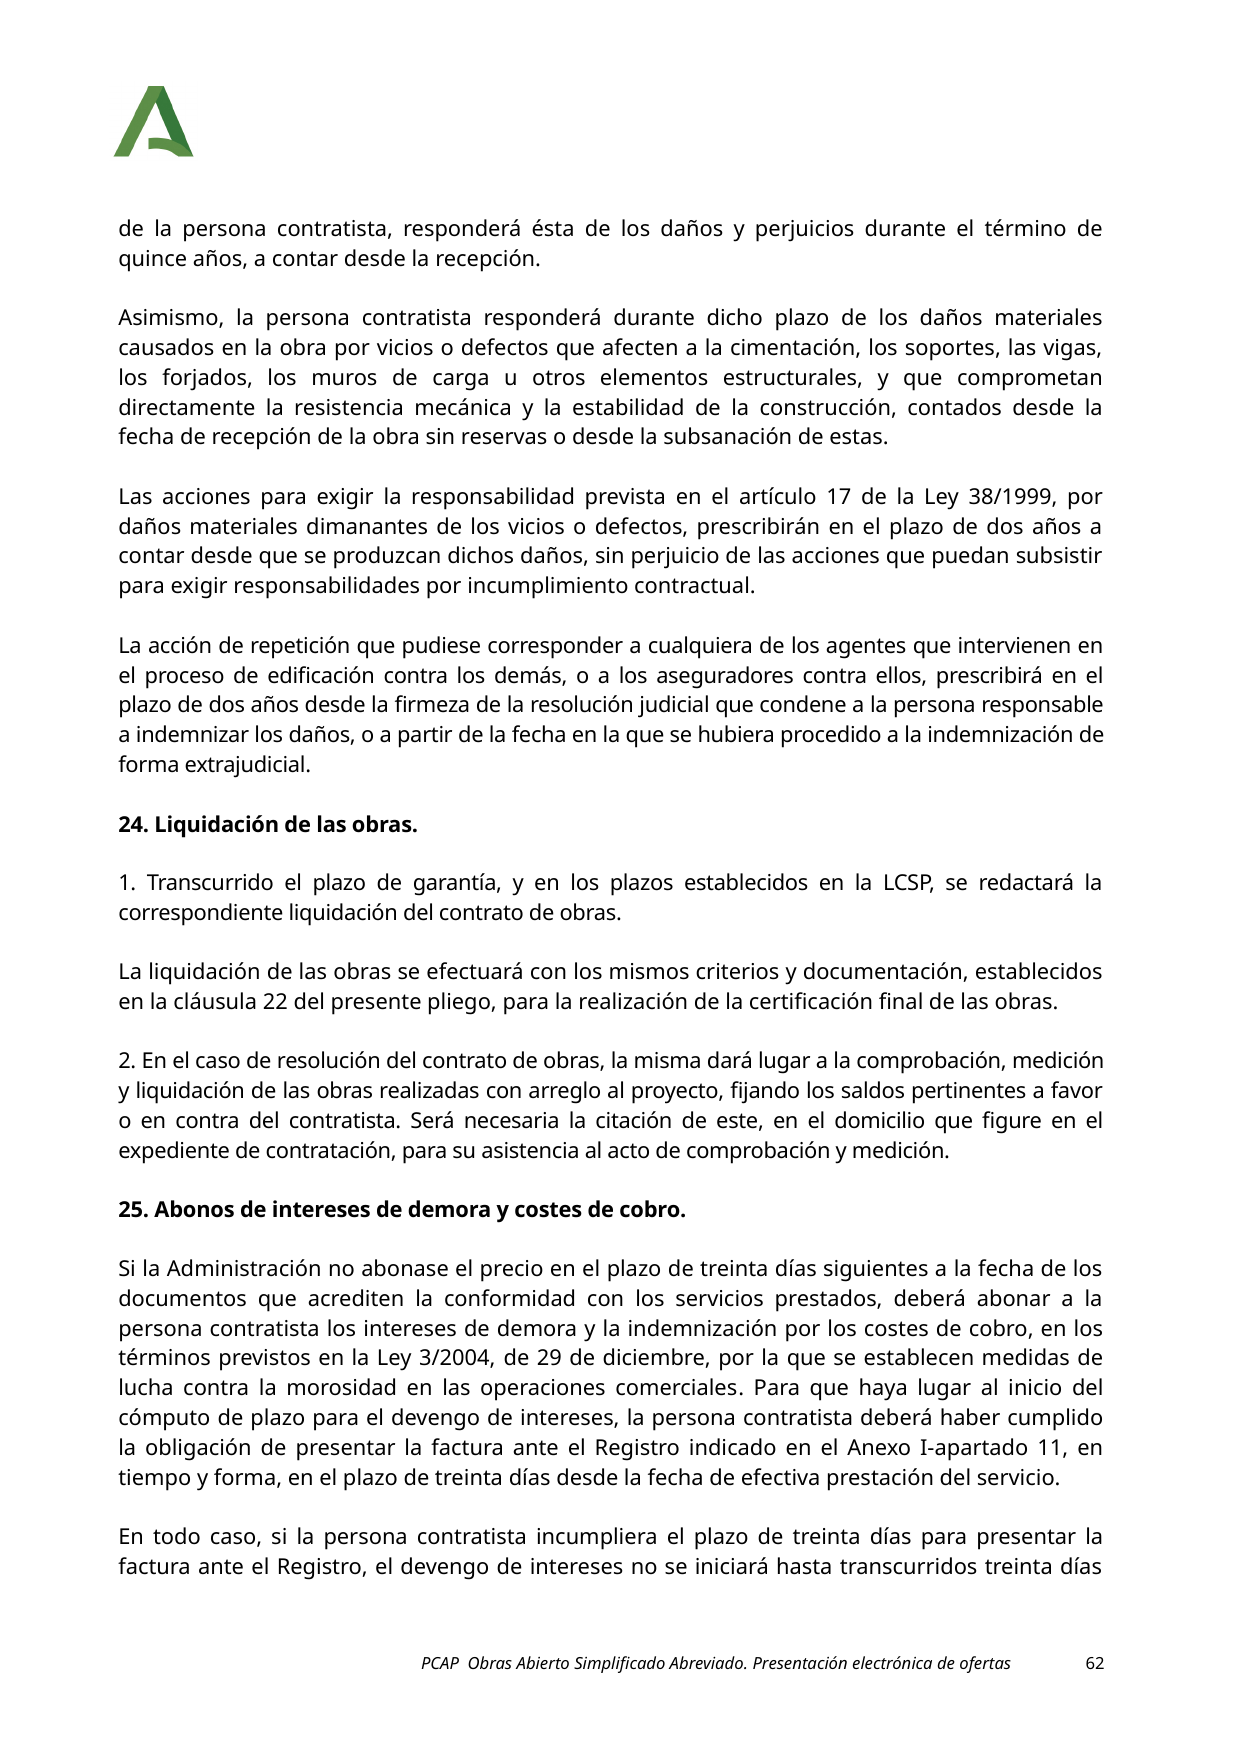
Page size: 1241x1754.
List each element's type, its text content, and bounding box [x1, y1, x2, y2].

text En todo caso, si la persona contratista incumpliera el plazo de treinta días para presentar la factura ante el Registro, el devengo de intereses no se iniciará hasta transcurridos treinta días [118, 1521, 1104, 1581]
text 2. En el caso de resolución del contrato de obras, la misma dará lugar a la comprobación, medición y liquidación de las obras realizadas con arreglo al proyecto, fijando los saldos pertinentes a favor o en contra del contratista. Será necesaria la citación de este, en el domicilio que figure en el expediente de contratación, para su asistencia al acto de comprobación y medición. [118, 1046, 1104, 1165]
text Las acciones para exigir la responsabilidad prevista en el artículo 17 de la Ley 38/1999, por daños materiales dimanantes de los vicios o defectos, prescribirán en el plazo de dos años a contar desde que se produzcan dichos daños, sin perjuicio de las acciones que puedan subsistir para exigir responsabilidades por incumplimiento contractual. [118, 481, 1104, 600]
text de la persona contratista, responderá ésta de los daños y perjuicios durante el término de quince años, a contar desde la recepción. [118, 213, 1104, 272]
text La acción de repetición que pudiese corresponder a cualquiera de los agentes que intervienen en el proceso de edificación contra los demás, o a los aseguradores contra ellos, prescribirá en el plazo de dos años desde la firmeza de la resolución judicial que condene a la persona responsable a indemnizar los daños, o a partir de la fecha en la que se hubiera procedido a la indemnización de forma extrajudicial. [118, 630, 1104, 779]
text Asimismo, la persona contratista responderá durante dicho plazo de los daños materiales causados en la obra por vicios o defectos que afecten a la cimentación, los soportes, las vigas, los forjados, los muros de carga u otros elementos estructurales, y que comprometan directamente la resistencia mecánica y la estabilidad de la construcción, contados desde la fecha de recepción de la obra sin reservas o desde la subsanación de estas. [118, 302, 1104, 451]
picture [109, 81, 198, 161]
text Si la Administración no abonase el precio en el plazo de treinta días siguientes a la fecha de los documentos que acrediten la conformidad con los servicios prestados, deberá abonar a la persona contratista los intereses de demora y la indemnización por los costes de cobro, en los términos previstos en la Ley 3/2004, de 29 de diciembre, por la que se establecen medidas de lucha contra la morosidad en las operaciones comerciales. Para que haya lugar al inicio del cómputo de plazo para el devengo de intereses, la persona contratista deberá haber cumplido la obligación de presentar la factura ante el Registro indicado en el Anexo I-apartado 11, en tiempo y forma, en el plazo de treinta días desde la fecha de efectiva prestación del servicio. [118, 1253, 1104, 1491]
text 1. Transcurrido el plazo de garantía, y en los plazos establecidos en la LCSP, se redactará la correspondiente liquidación del contrato de obras. [118, 867, 1104, 926]
text La liquidación de las obras se efectuará con los mismos criterios y documentación, establecidos en la cláusula 22 del presente pliego, para la realización de la certificación final de las obras. [118, 956, 1104, 1016]
text 24. Liquidación de las obras. [118, 808, 1104, 838]
text 25. Abonos de intereses de demora y costes de cobro. [118, 1194, 1104, 1224]
